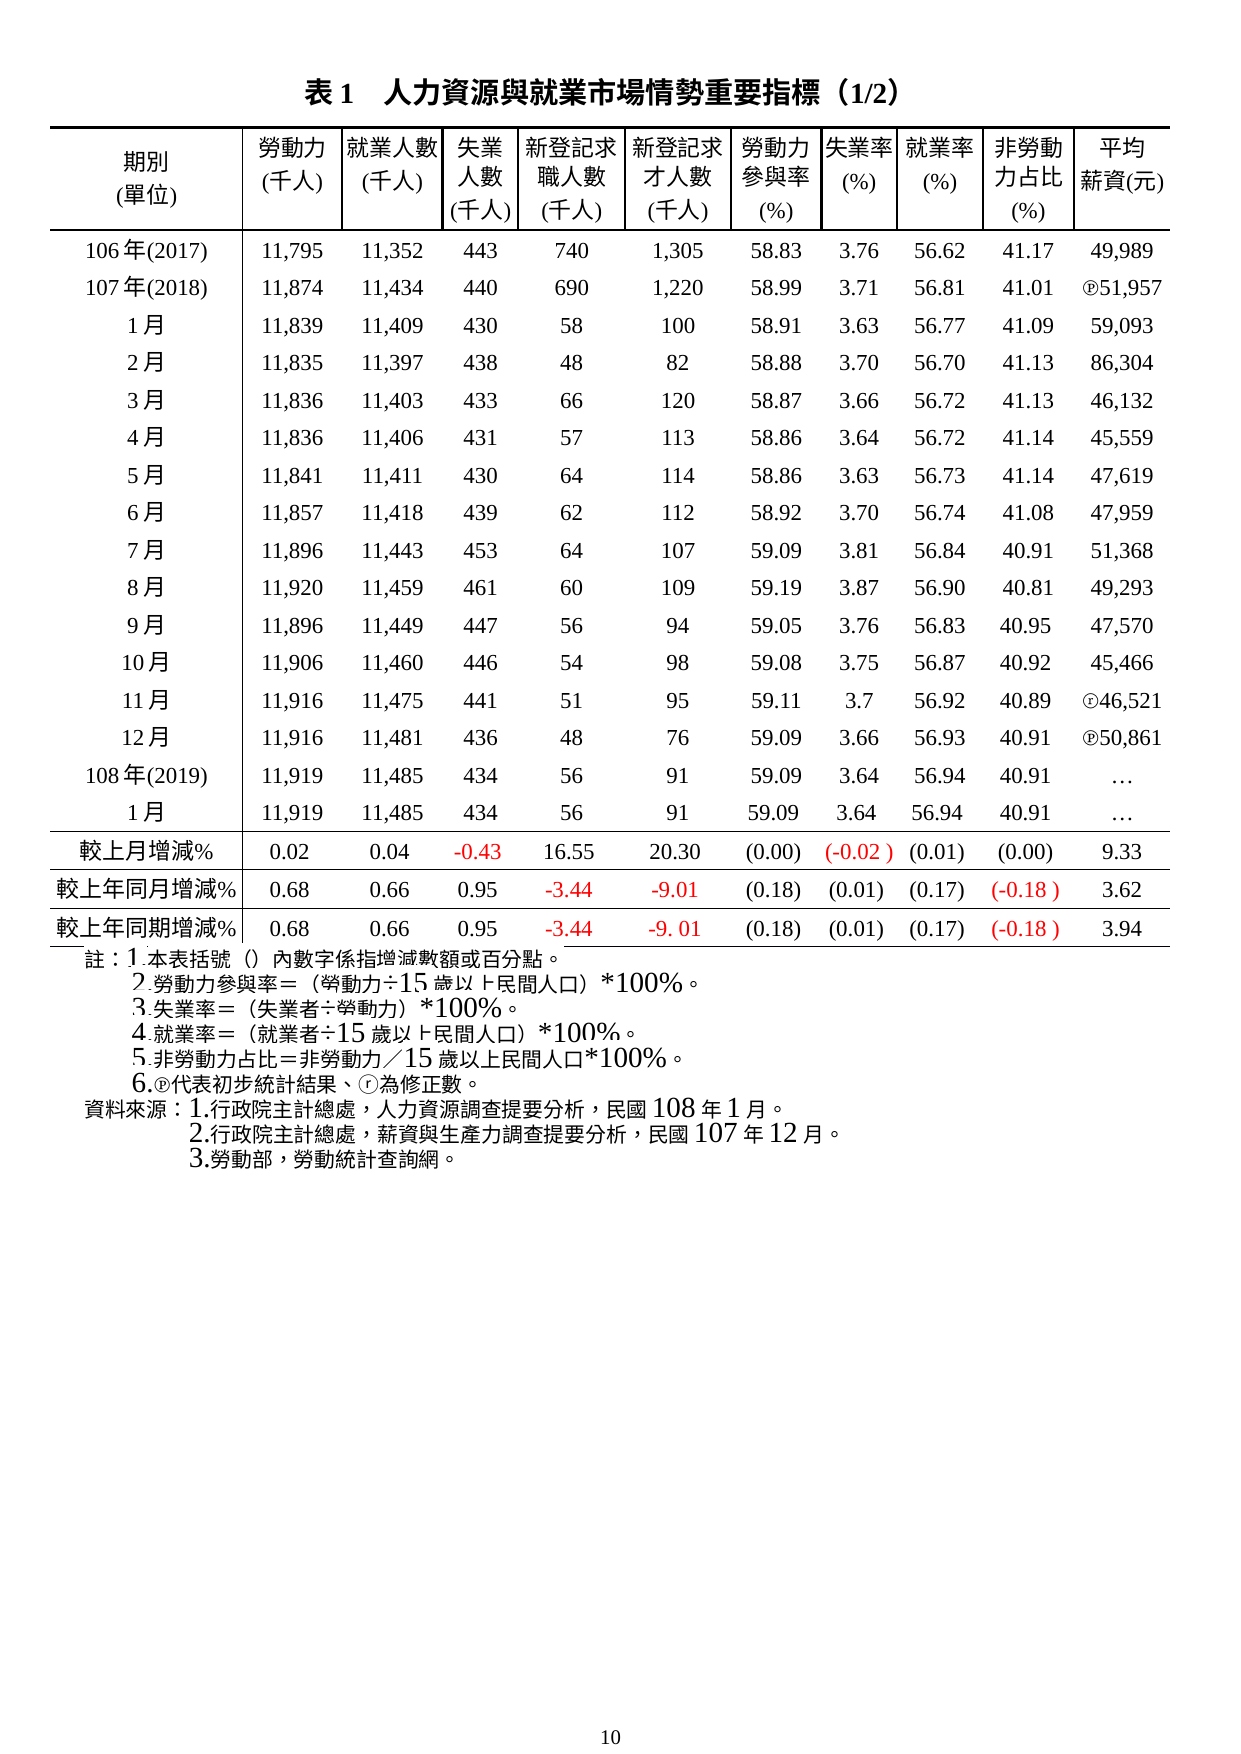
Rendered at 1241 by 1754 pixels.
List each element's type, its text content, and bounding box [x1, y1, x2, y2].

table_cell … [1074, 793, 1170, 831]
table_cell 690 [518, 268, 624, 306]
table_cell -3.44 [518, 909, 624, 946]
table_cell 86,304 [1074, 343, 1170, 381]
table_cell 11,906 [243, 643, 342, 681]
table_cell 58.99 [731, 268, 821, 306]
table_cell 3.81 [821, 531, 897, 568]
table_cell 60 [518, 568, 624, 606]
table_cell 11,919 [243, 793, 342, 831]
table_cell 56.94 [897, 793, 983, 831]
table_header 失業率 (%) [823, 129, 896, 228]
table_header 就業率 (%) [898, 129, 982, 228]
table_cell 56.72 [897, 381, 983, 418]
table_cell 47,959 [1074, 493, 1170, 531]
table_cell 740 [518, 231, 624, 268]
table_cell 41.01 [983, 268, 1073, 306]
table_cell 3月 [50, 381, 242, 418]
table_cell 56.84 [897, 531, 983, 568]
table_cell 114 [625, 456, 731, 493]
text 2.勞動力參與率＝（勞動力÷15歲以上民間人口）*100%。 [131, 972, 1033, 997]
table_cell 48 [518, 718, 624, 756]
table_cell 41.08 [983, 493, 1073, 531]
table_cell (0.00) [731, 832, 821, 869]
table_cell 5月 [50, 456, 242, 493]
table_cell 0.95 [443, 870, 518, 908]
table_cell 40.81 [983, 568, 1073, 606]
table_cell 51 [518, 681, 624, 718]
table_cell 0.68 [243, 909, 342, 946]
table_cell 59.09 [731, 756, 821, 793]
table_cell 56.94 [897, 756, 983, 793]
table_cell (-0.18 ) [983, 870, 1073, 908]
table_cell 11,460 [342, 643, 442, 681]
table_cell 113 [625, 418, 731, 456]
table_cell 441 [443, 681, 518, 718]
table_cell 3.64 [821, 756, 897, 793]
table_cell 59.19 [731, 568, 821, 606]
table_cell 47,619 [1074, 456, 1170, 493]
table_cell 56.81 [897, 268, 983, 306]
table_cell 107年(2018) [50, 268, 242, 306]
table_cell 0.66 [342, 870, 442, 908]
table_cell 3.63 [821, 456, 897, 493]
table_cell 較上年同期增減% [50, 909, 242, 946]
table_cell 3.76 [821, 231, 897, 268]
table_cell 56.92 [897, 681, 983, 718]
table_cell (0.18) [731, 909, 821, 946]
table_cell 434 [443, 756, 518, 793]
table_cell 56.74 [897, 493, 983, 531]
table_cell 0.66 [342, 909, 442, 946]
table_cell 3.71 [821, 268, 897, 306]
table_cell 82 [625, 343, 731, 381]
table_cell 較上月增減% [50, 832, 242, 869]
table_header 平均 薪資(元) [1075, 129, 1170, 228]
table_header 勞動力 (千人) [243, 129, 341, 228]
table_cell 56.93 [897, 718, 983, 756]
table_header 非勞動力占比 (%) [984, 129, 1073, 228]
table_cell 56.72 [897, 418, 983, 456]
table_cell 58.88 [731, 343, 821, 381]
table_cell 11,403 [342, 381, 442, 418]
table_cell 62 [518, 493, 624, 531]
text 表1 人力資源與就業市場情勢重要指標（1/2） [187, 64, 1033, 114]
table_cell 12月 [50, 718, 242, 756]
table_cell 430 [443, 306, 518, 343]
table_cell 112 [625, 493, 731, 531]
text 3.失業率＝（失業者÷勞動力）*100%。 [131, 997, 1033, 1022]
table_cell 11,481 [342, 718, 442, 756]
table_cell 3.7 [821, 681, 897, 718]
table_cell 9.33 [1074, 832, 1170, 869]
table_cell 106年(2017) [50, 231, 242, 268]
table_cell 45,559 [1074, 418, 1170, 456]
table_header 新登記求才人數 (千人) [626, 129, 730, 228]
text 4.就業率＝（就業者÷15歲以上民間人口）*100%。 [131, 1022, 1033, 1047]
table_cell 434 [443, 793, 518, 831]
table_cell 11,839 [243, 306, 342, 343]
table_cell 0.02 [243, 832, 342, 869]
table_cell 64 [518, 531, 624, 568]
table_cell 3.63 [821, 306, 897, 343]
table_cell 56.87 [897, 643, 983, 681]
table_cell 11,874 [243, 268, 342, 306]
table_cell 47,570 [1074, 606, 1170, 643]
table_cell 440 [443, 268, 518, 306]
table_cell 40.95 [983, 606, 1073, 643]
table_header 就業人數 (千人) [343, 129, 441, 228]
table_cell 3.70 [821, 493, 897, 531]
table_cell 11,352 [342, 231, 442, 268]
table_cell 66 [518, 381, 624, 418]
table_cell 3.64 [821, 793, 897, 831]
table_cell 436 [443, 718, 518, 756]
table_cell 41.17 [983, 231, 1073, 268]
table_cell 64 [518, 456, 624, 493]
table_cell 11,449 [342, 606, 442, 643]
table_cell Ⓟ51,957 [1074, 268, 1170, 306]
table_cell 10月 [50, 643, 242, 681]
table_cell 11,443 [342, 531, 442, 568]
table_cell 58.91 [731, 306, 821, 343]
table_cell 較上年同月增減% [50, 870, 242, 908]
table_cell 58 [518, 306, 624, 343]
table_cell 11,916 [243, 718, 342, 756]
table_cell 56.77 [897, 306, 983, 343]
table_cell 107 [625, 531, 731, 568]
table_cell 3.62 [1074, 870, 1170, 908]
table_cell ⓡ46,521 [1074, 681, 1170, 718]
table_cell 11,896 [243, 531, 342, 568]
table_cell 54 [518, 643, 624, 681]
table_cell 1月 [50, 793, 242, 831]
table_cell 11,411 [342, 456, 442, 493]
table_cell 430 [443, 456, 518, 493]
table_cell -0.43 [443, 832, 518, 869]
table_cell 59,093 [1074, 306, 1170, 343]
table_cell (0.17) [897, 909, 983, 946]
table_cell 11,485 [342, 793, 442, 831]
table_cell 59.05 [731, 606, 821, 643]
table_cell 56 [518, 793, 624, 831]
table_cell 40.92 [983, 643, 1073, 681]
table_cell 3.87 [821, 568, 897, 606]
table_cell 100 [625, 306, 731, 343]
table_cell (0.01) [897, 832, 983, 869]
table_cell 11,397 [342, 343, 442, 381]
table_cell 11,406 [342, 418, 442, 456]
table_cell 11,459 [342, 568, 442, 606]
table_cell 446 [443, 643, 518, 681]
table_cell 11,835 [243, 343, 342, 381]
table_cell 41.14 [983, 418, 1073, 456]
table_cell 11,475 [342, 681, 442, 718]
table_cell 46,132 [1074, 381, 1170, 418]
table_cell 11,434 [342, 268, 442, 306]
table_cell (0.17) [897, 870, 983, 908]
table_cell -9.01 [625, 870, 731, 908]
table_cell 3.94 [1074, 909, 1170, 946]
table_cell 58.86 [731, 456, 821, 493]
table_cell 40.91 [983, 793, 1073, 831]
table_cell 0.68 [243, 870, 342, 908]
table_header 失業 人數 (千人) [444, 129, 517, 228]
table_cell -9. 01 [625, 909, 731, 946]
table_cell 4月 [50, 418, 242, 456]
table_cell 431 [443, 418, 518, 456]
table_cell 443 [443, 231, 518, 268]
table_cell 438 [443, 343, 518, 381]
table_cell 40.89 [983, 681, 1073, 718]
table_cell 1月 [50, 306, 242, 343]
table_cell -3.44 [518, 870, 624, 908]
table_cell 40.91 [983, 718, 1073, 756]
table_cell 11,920 [243, 568, 342, 606]
table_cell 9月 [50, 606, 242, 643]
table_cell 11,857 [243, 493, 342, 531]
table_cell 11,836 [243, 381, 342, 418]
table_cell (0.01) [821, 870, 897, 908]
table_cell 1,220 [625, 268, 731, 306]
table_cell 59.09 [731, 793, 821, 831]
table_cell 48 [518, 343, 624, 381]
table_cell 3.66 [821, 381, 897, 418]
table_cell 59.09 [731, 531, 821, 568]
table_cell 40.91 [983, 756, 1073, 793]
table_cell 57 [518, 418, 624, 456]
table_cell (-0.02 ) [821, 832, 897, 869]
table_cell 453 [443, 531, 518, 568]
table_cell 11,919 [243, 756, 342, 793]
table_cell 16.55 [518, 832, 624, 869]
table_cell 3.66 [821, 718, 897, 756]
table_cell 11,795 [243, 231, 342, 268]
table_cell 433 [443, 381, 518, 418]
table_cell 109 [625, 568, 731, 606]
table_cell 59.11 [731, 681, 821, 718]
table_cell 1,305 [625, 231, 731, 268]
table_cell 58.86 [731, 418, 821, 456]
table_cell 40.91 [983, 531, 1073, 568]
table_cell 20.30 [625, 832, 731, 869]
table_cell 461 [443, 568, 518, 606]
table_cell 58.83 [731, 231, 821, 268]
text 註：1.本表括號（）內數字係指增減數額或百分點。 [84, 947, 1033, 972]
table_cell 108年(2019) [50, 756, 242, 793]
table_cell 11,409 [342, 306, 442, 343]
table_cell (0.01) [821, 909, 897, 946]
table_cell 11,916 [243, 681, 342, 718]
table_cell 59.09 [731, 718, 821, 756]
table_cell 11,841 [243, 456, 342, 493]
table_cell 2月 [50, 343, 242, 381]
text 6.Ⓟ代表初步統計結果、ⓡ為修正數。 [131, 1072, 1033, 1097]
table_cell 59.08 [731, 643, 821, 681]
table_cell 56.90 [897, 568, 983, 606]
table_cell 3.70 [821, 343, 897, 381]
table_cell 49,989 [1074, 231, 1170, 268]
table_cell 56 [518, 756, 624, 793]
table_cell 11月 [50, 681, 242, 718]
table_cell 439 [443, 493, 518, 531]
table_cell 120 [625, 381, 731, 418]
table_cell 41.13 [983, 343, 1073, 381]
table_header 勞動力參與率 (%) [732, 129, 820, 228]
table_cell 98 [625, 643, 731, 681]
table_cell (0.00) [983, 832, 1073, 869]
table_cell 91 [625, 793, 731, 831]
table_cell 0.04 [342, 832, 442, 869]
table_cell 6月 [50, 493, 242, 531]
table_cell 56.83 [897, 606, 983, 643]
table_header 新登記求職人數 (千人) [519, 129, 624, 228]
table_cell 3.64 [821, 418, 897, 456]
table_cell 447 [443, 606, 518, 643]
table_cell 8月 [50, 568, 242, 606]
table_cell 95 [625, 681, 731, 718]
table_cell 3.76 [821, 606, 897, 643]
table_cell 3.75 [821, 643, 897, 681]
table_cell … [1074, 756, 1170, 793]
table_cell Ⓟ50,861 [1074, 718, 1170, 756]
table_cell 56.73 [897, 456, 983, 493]
table_cell 11,896 [243, 606, 342, 643]
table_cell 94 [625, 606, 731, 643]
table_cell 91 [625, 756, 731, 793]
table_cell 76 [625, 718, 731, 756]
table_cell 41.14 [983, 456, 1073, 493]
table_cell 51,368 [1074, 531, 1170, 568]
table_cell 0.95 [443, 909, 518, 946]
table_cell 11,418 [342, 493, 442, 531]
table_cell 11,485 [342, 756, 442, 793]
table_cell 56.70 [897, 343, 983, 381]
table_cell 58.87 [731, 381, 821, 418]
table_cell (-0.18 ) [983, 909, 1073, 946]
table_cell 11,836 [243, 418, 342, 456]
table_cell 41.13 [983, 381, 1073, 418]
table_cell 45,466 [1074, 643, 1170, 681]
table_cell (0.18) [731, 870, 821, 908]
table_cell 56.62 [897, 231, 983, 268]
table_cell 56 [518, 606, 624, 643]
table_cell 58.92 [731, 493, 821, 531]
table_cell 41.09 [983, 306, 1073, 343]
text 資料來源：1.行政院主計總處，人力資源調查提要分析，民國108年1月。 2.行政院主計總處，薪資與生產力調查提要分析，民國107年12月。 3.勞動部，勞動統計查詢網。 [84, 1097, 1033, 1172]
table_cell 49,293 [1074, 568, 1170, 606]
text 5.非勞動力占比＝非勞動力／15歲以上民間人口*100%。 [131, 1047, 1033, 1072]
table_header 期別 (單位) [50, 129, 242, 228]
table_cell 7月 [50, 531, 242, 568]
